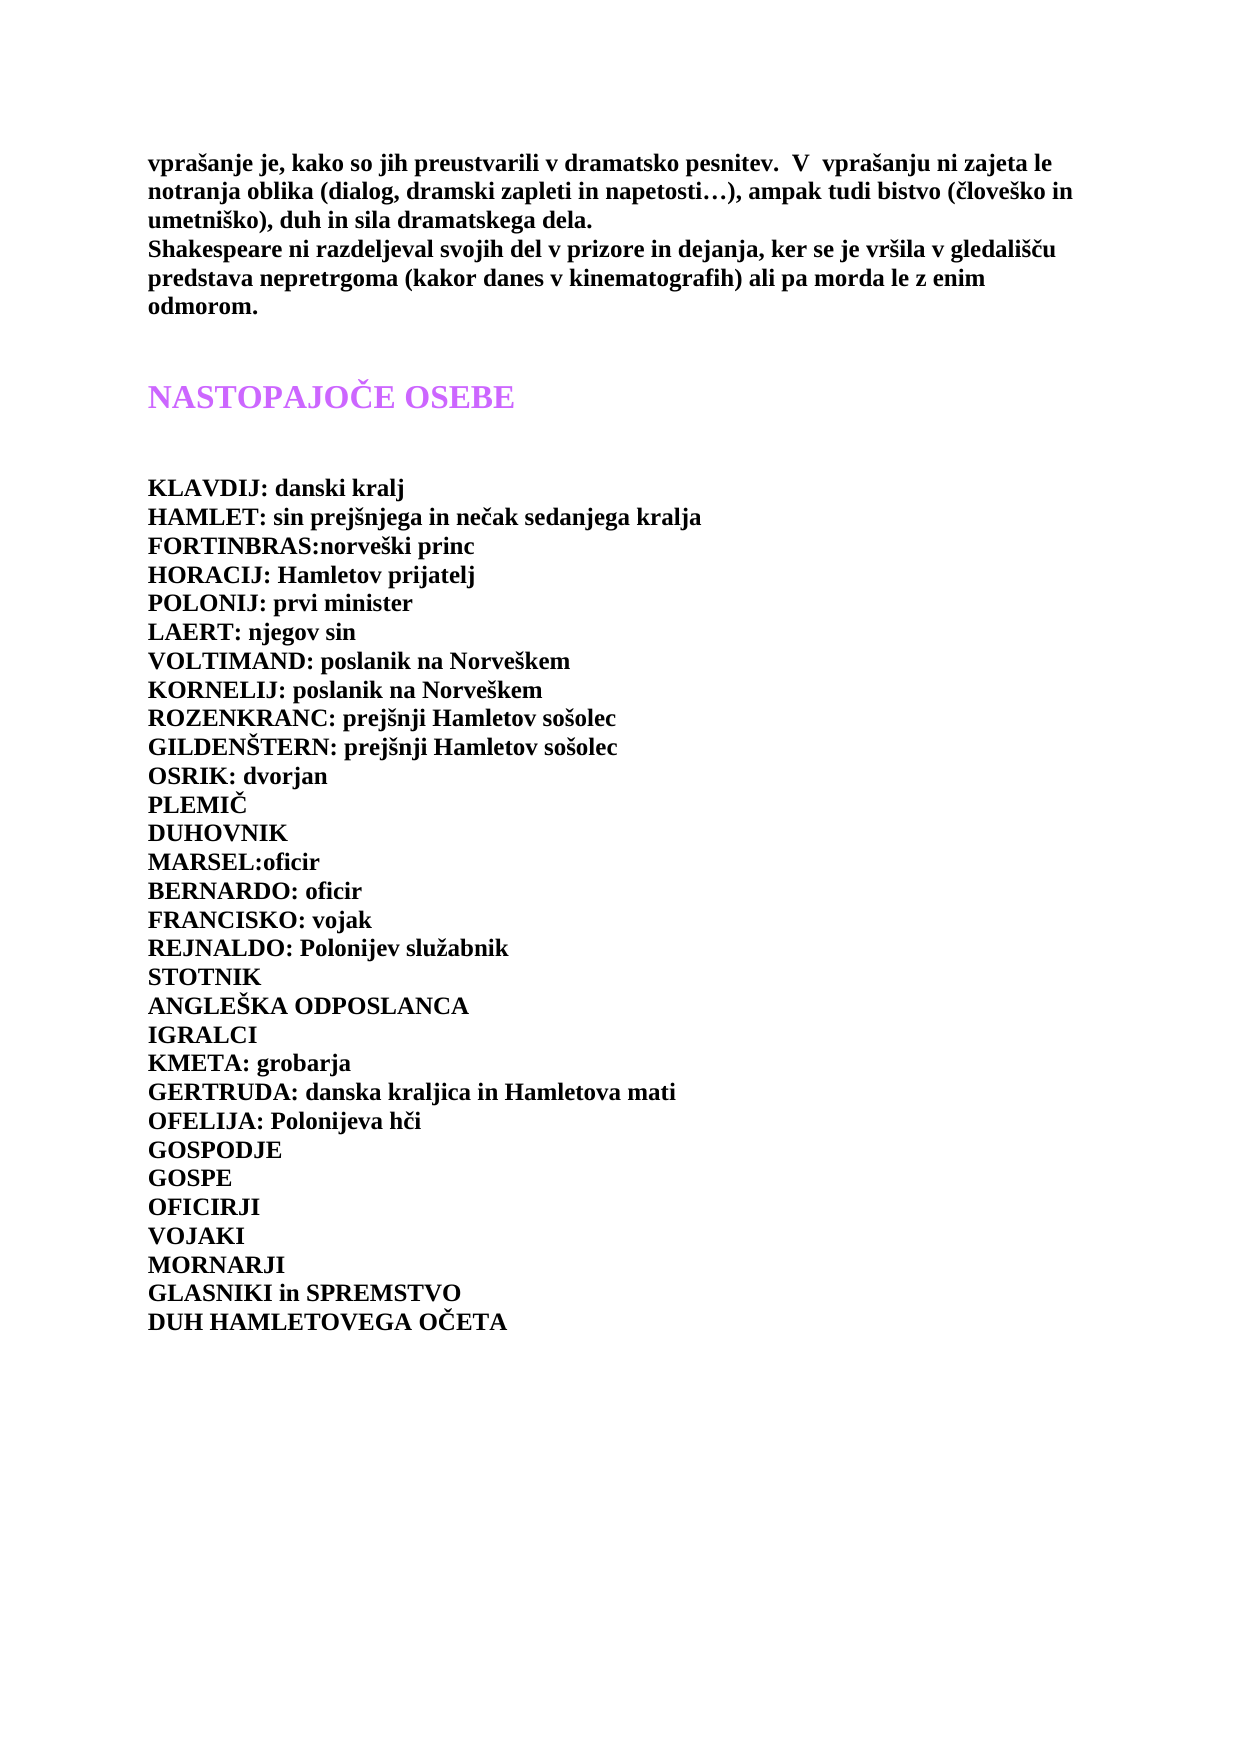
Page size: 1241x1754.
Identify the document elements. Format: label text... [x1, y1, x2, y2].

text FORTINBRAS:norveški princ [148, 531, 1093, 560]
text ROZENKRANC: prejšnji Hamletov sošolec [148, 703, 1093, 732]
text GERTRUDA: danska kraljica in Hamletova mati [148, 1077, 1093, 1106]
text GOSPE [148, 1163, 1093, 1192]
text DUH HAMLETOVEGA OČETA [148, 1307, 1093, 1336]
text GILDENŠTERN: prejšnji Hamletov sošolec [148, 732, 1093, 761]
text STOTNIK [148, 962, 1093, 991]
text Shakespeare ni razdeljeval svojih del v prizore in dejanja, ker se je vršila v gledališču predstava nepretrgoma (kakor danes v kinematografih) ali pa morda le z enim odmorom. [148, 234, 1093, 320]
text vprašanje je, kako so jih preustvarili v dramatsko pesnitev. V vprašanju ni zajeta le notranja oblika (dialog, dramski zapleti in napetosti…), ampak tudi bistvo (človeško in umetniško), duh in sila dramatskega dela. [148, 148, 1093, 234]
text DUHOVNIK [148, 818, 1093, 847]
text VOJAKI [148, 1221, 1093, 1250]
subtitle NASTOPAJOČE OSEBE [148, 378, 1093, 416]
text FRANCISKO: vojak [148, 905, 1093, 933]
text MORNARJI [148, 1250, 1093, 1278]
text HAMLET: sin prejšnjega in nečak sedanjega kralja [148, 502, 1093, 531]
text LAERT: njegov sin [148, 617, 1093, 646]
text OSRIK: dvorjan [148, 761, 1093, 790]
text KLAVDIJ: danski kralj [148, 473, 1093, 502]
text ANGLEŠKA ODPOSLANCA [148, 991, 1093, 1020]
text PLEMIČ [148, 790, 1093, 818]
text REJNALDO: Polonijev služabnik [148, 933, 1093, 962]
text KMETA: grobarja [148, 1048, 1093, 1077]
text GLASNIKI in SPREMSTVO [148, 1278, 1093, 1307]
text KORNELIJ: poslanik na Norveškem [148, 675, 1093, 703]
text GOSPODJE [148, 1135, 1093, 1163]
text MARSEL:oficir [148, 847, 1093, 876]
text OFELIJA: Polonijeva hči [148, 1106, 1093, 1135]
text BERNARDO: oficir [148, 876, 1093, 905]
text HORACIJ: Hamletov prijatelj [148, 560, 1093, 588]
text VOLTIMAND: poslanik na Norveškem [148, 646, 1093, 675]
text OFICIRJI [148, 1192, 1093, 1221]
text POLONIJ: prvi minister [148, 588, 1093, 617]
text IGRALCI [148, 1020, 1093, 1048]
